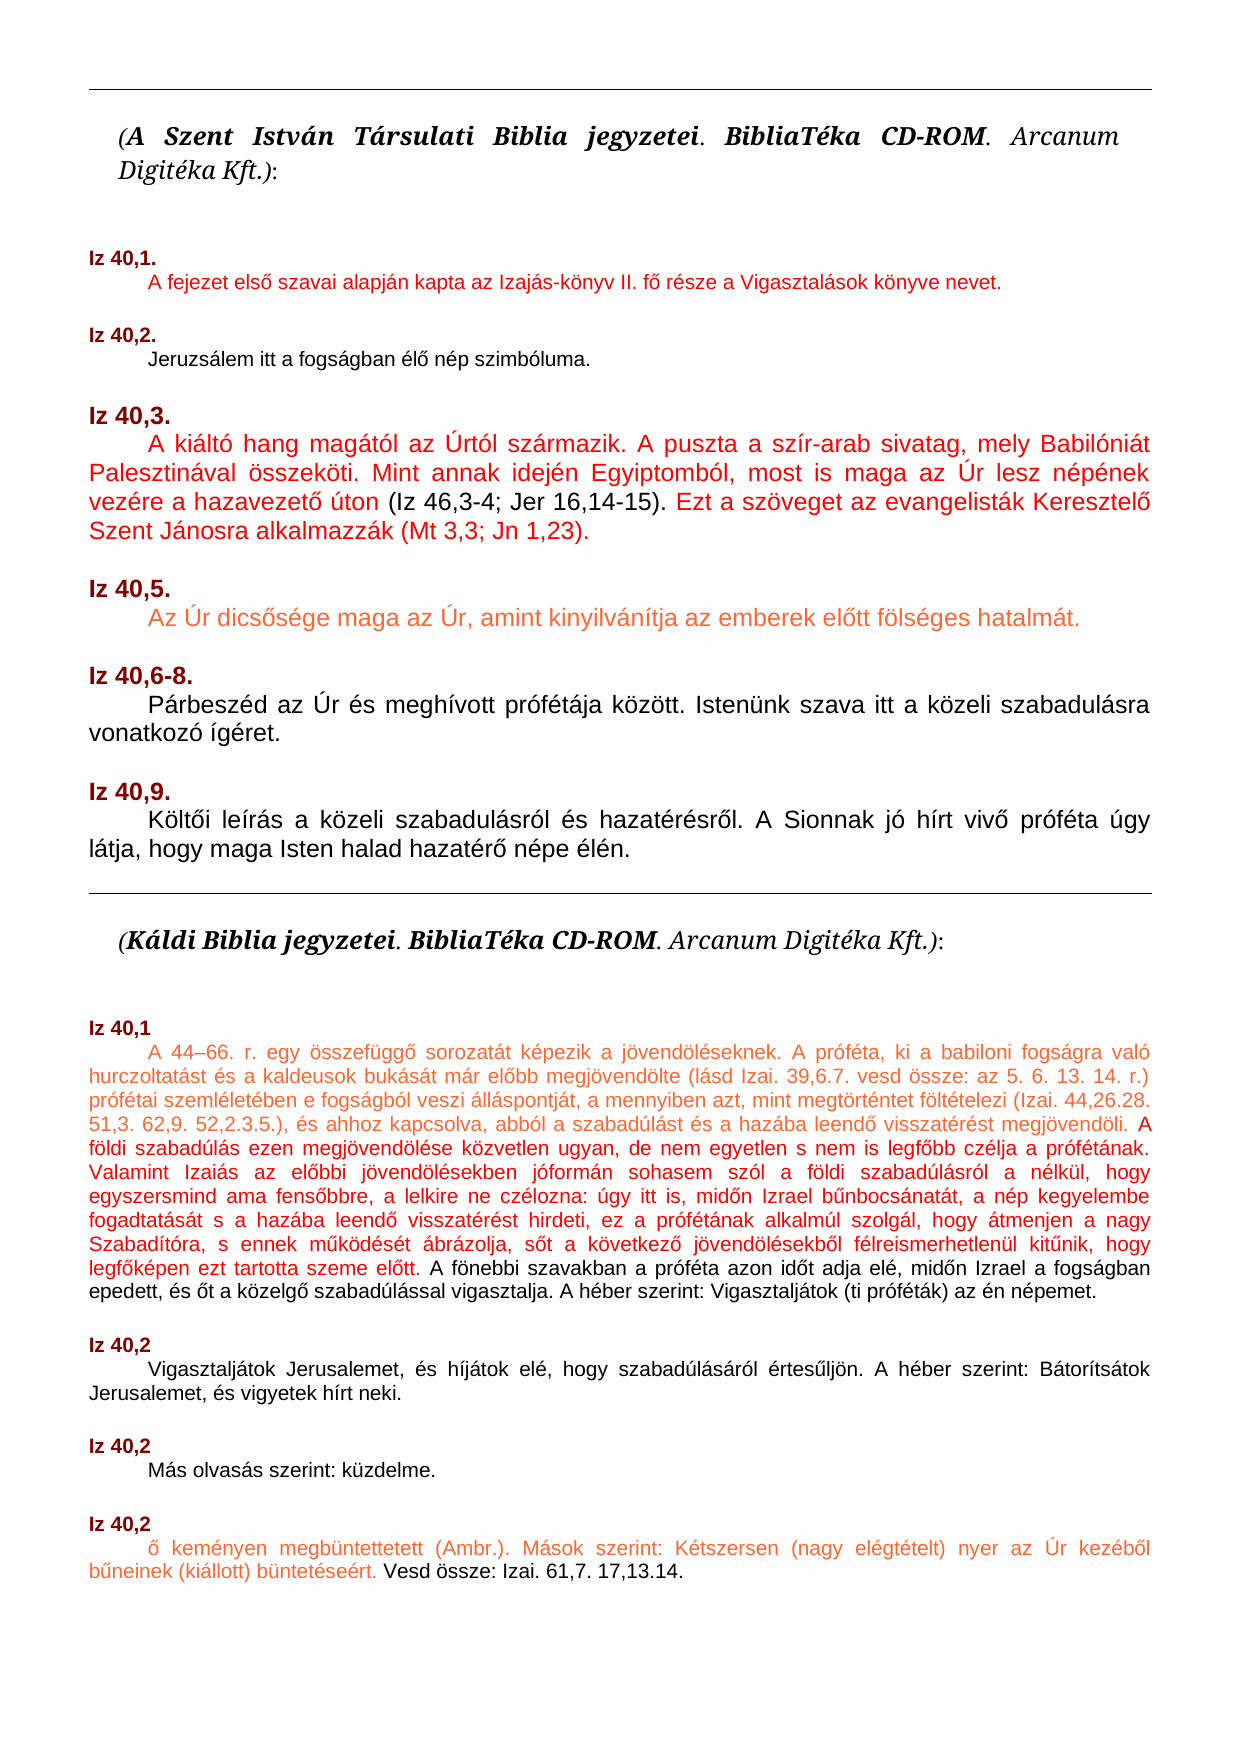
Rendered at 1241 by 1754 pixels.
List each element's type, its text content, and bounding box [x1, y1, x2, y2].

text (A Szent István Társulati Biblia jegyzetei. BibliaTéka CD-ROM. Arcanum Digitéka Kft.): [88, 90, 1152, 216]
text A kiáltó hang magától az Úrtól származik. A puszta a szír-arab sivatag, mely Babilóniát Palesztinával összeköti. Mint annak idején Egyiptomból, most is maga az Úr lesz népének vezére a hazavezető úton (Iz 46,3-4; Jer 16,14-15). Ezt a szöveget az evangelisták Keresztelő Szent Jánosra alkalmazzák (Mt 3,3; Jn 1,23). [88, 429, 1152, 544]
text Vigasztaljátok Jerusalemet, és híjátok elé, hogy szabadúlásáról értesűljön. A héber szerint: Bátorítsátok Jerusalemet, és vigyetek hírt neki. [88, 1357, 1152, 1405]
text (Káldi Biblia jegyzetei. BibliaTéka CD-ROM. Arcanum Digitéka Kft.): [88, 894, 1152, 986]
text Más olvasás szerint: küzdelme. [88, 1458, 1152, 1482]
text Iz 40,2 [88, 1434, 1152, 1458]
text A 44–66. r. egy összefüggő sorozatát képezik a jövendöléseknek. A próféta, ki a babiloni fogságra való hurczoltatást és a kaldeusok bukását már előbb megjövendölte (lásd Izai. 39,6.7. vesd össze: az 5. 6. 13. 14. r.) prófétai szemléletében e fogságból veszi álláspontját, a mennyiben azt, mint megtörténtet föltételezi (Izai. 44,26.28. 51,3. 62,9. 52,2.3.5.), és ahhoz kapcsolva, abból a szabadúlást és a hazába leendő visszatérést megjövendöli. A földi szabadúlás ezen megjövendölése közvetlen ugyan, de nem egyetlen s nem is legfőbb czélja a prófétának. Valamint Izaiás az előbbi jövendölésekben jóformán sohasem szól a földi szabadúlásról a nélkül, hogy egyszersmind ama fensőbbre, a lelkire ne czélozna: úgy itt is, midőn Izrael bűnbocsánatát, a nép kegyelembe fogadtatását s a hazába leendő visszatérést hirdeti, ez a prófétának alkalmúl szolgál, hogy átmenjen a nagy Szabadítóra, s ennek működését ábrázolja, sőt a következő jövendölésekből félreismerhetlenül kitűnik, hogy legfőképen ezt tartotta szeme előtt. A fönebbi szavakban a próféta azon időt adja elé, midőn Izrael a fogságban epedett, és őt a közelgő szabadúlással vigasztalja. A héber szerint: Vigasztaljátok (ti próféták) az én népemet. [88, 1040, 1152, 1303]
text Költői leírás a közeli szabadulásról és hazatérésről. A Sionnak jó hírt vivő próféta úgy látja, hogy maga Isten halad hazatérő népe élén. [88, 805, 1152, 863]
text A fejezet első szavai alapján kapta az Izajás-könyv II. fő része a Vigasztalások könyve nevet. [88, 270, 1152, 294]
text Iz 40,3. [88, 401, 1152, 429]
text Iz 40,2. [88, 323, 1152, 347]
text Párbeszéd az Úr és meghívott prófétája között. Istenünk szava itt a közeli szabadulásra vonatkozó ígéret. [88, 690, 1152, 747]
text Iz 40,2 [88, 1512, 1152, 1536]
text Jeruzsálem itt a fogságban élő nép szimbóluma. [88, 347, 1152, 371]
text Iz 40,9. [88, 777, 1152, 805]
text Az Úr dicsősége maga az Úr, amint kinyilvánítja az emberek előtt fölséges hatalmát. [88, 603, 1152, 631]
text Iz 40,2 [88, 1333, 1152, 1357]
text ő keményen megbüntettetett (Ambr.). Mások szerint: Kétszersen (nagy elégtételt) nyer az Úr kezéből bűneinek (kiállott) büntetéseért. Vesd össze: Izai. 61,7. 17,13.14. [88, 1536, 1152, 1583]
text Iz 40,1. [88, 246, 1152, 270]
text Iz 40,5. [88, 574, 1152, 603]
text Iz 40,1 [88, 1016, 1152, 1040]
text Iz 40,6-8. [88, 661, 1152, 690]
